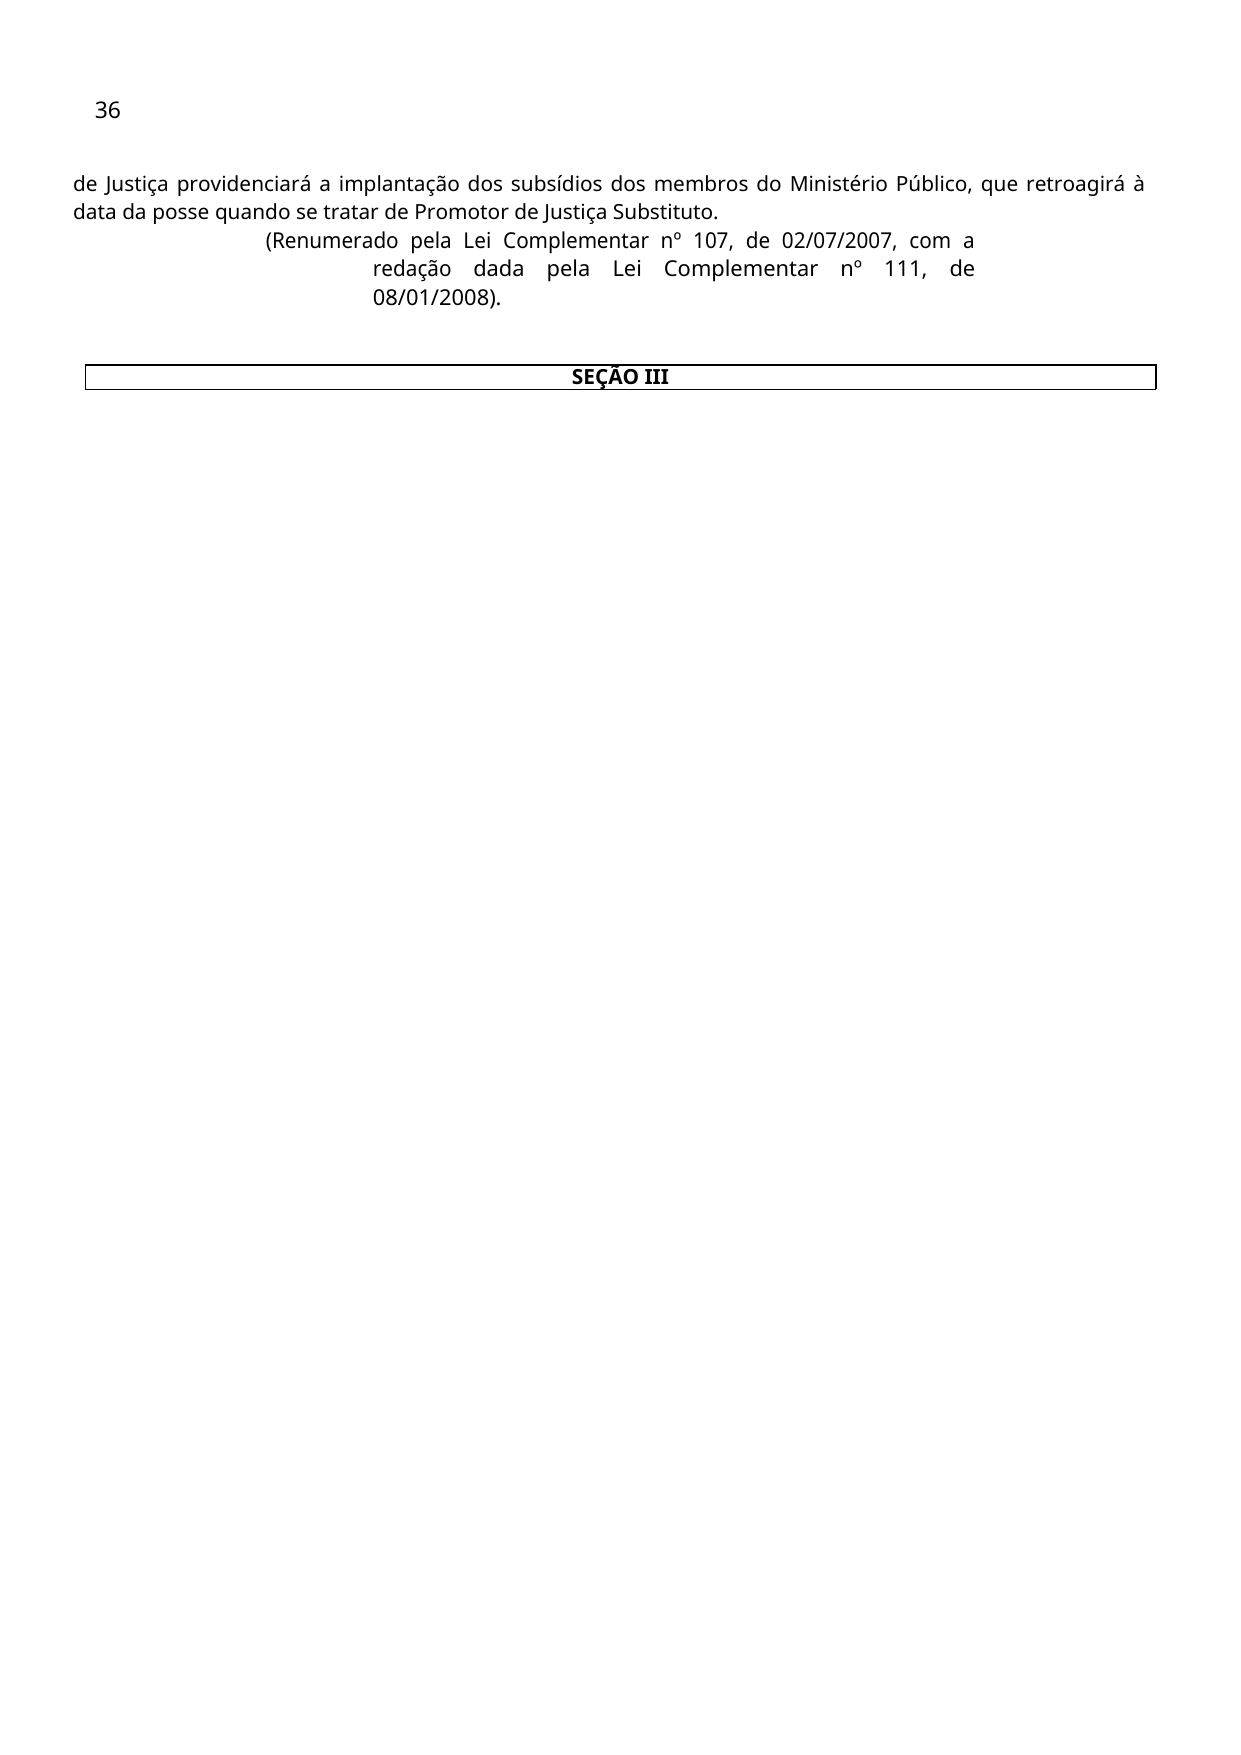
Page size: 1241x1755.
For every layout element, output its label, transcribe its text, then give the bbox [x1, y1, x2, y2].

text SEÇÃO III [390, 366, 850, 389]
text de Justiça providenciará a implantação dos subsídios dos membros do Ministério Público, que retroagirá à data da posse quando se tratar de Promotor de Justiça Substituto. [73, 169, 1146, 226]
subtitle (Renumerado pela Lei Complementar nº 107, de 02/07/2007, com a redação dada pela Lei Complementar nº 111, de 08/01/2008). [266, 226, 975, 312]
